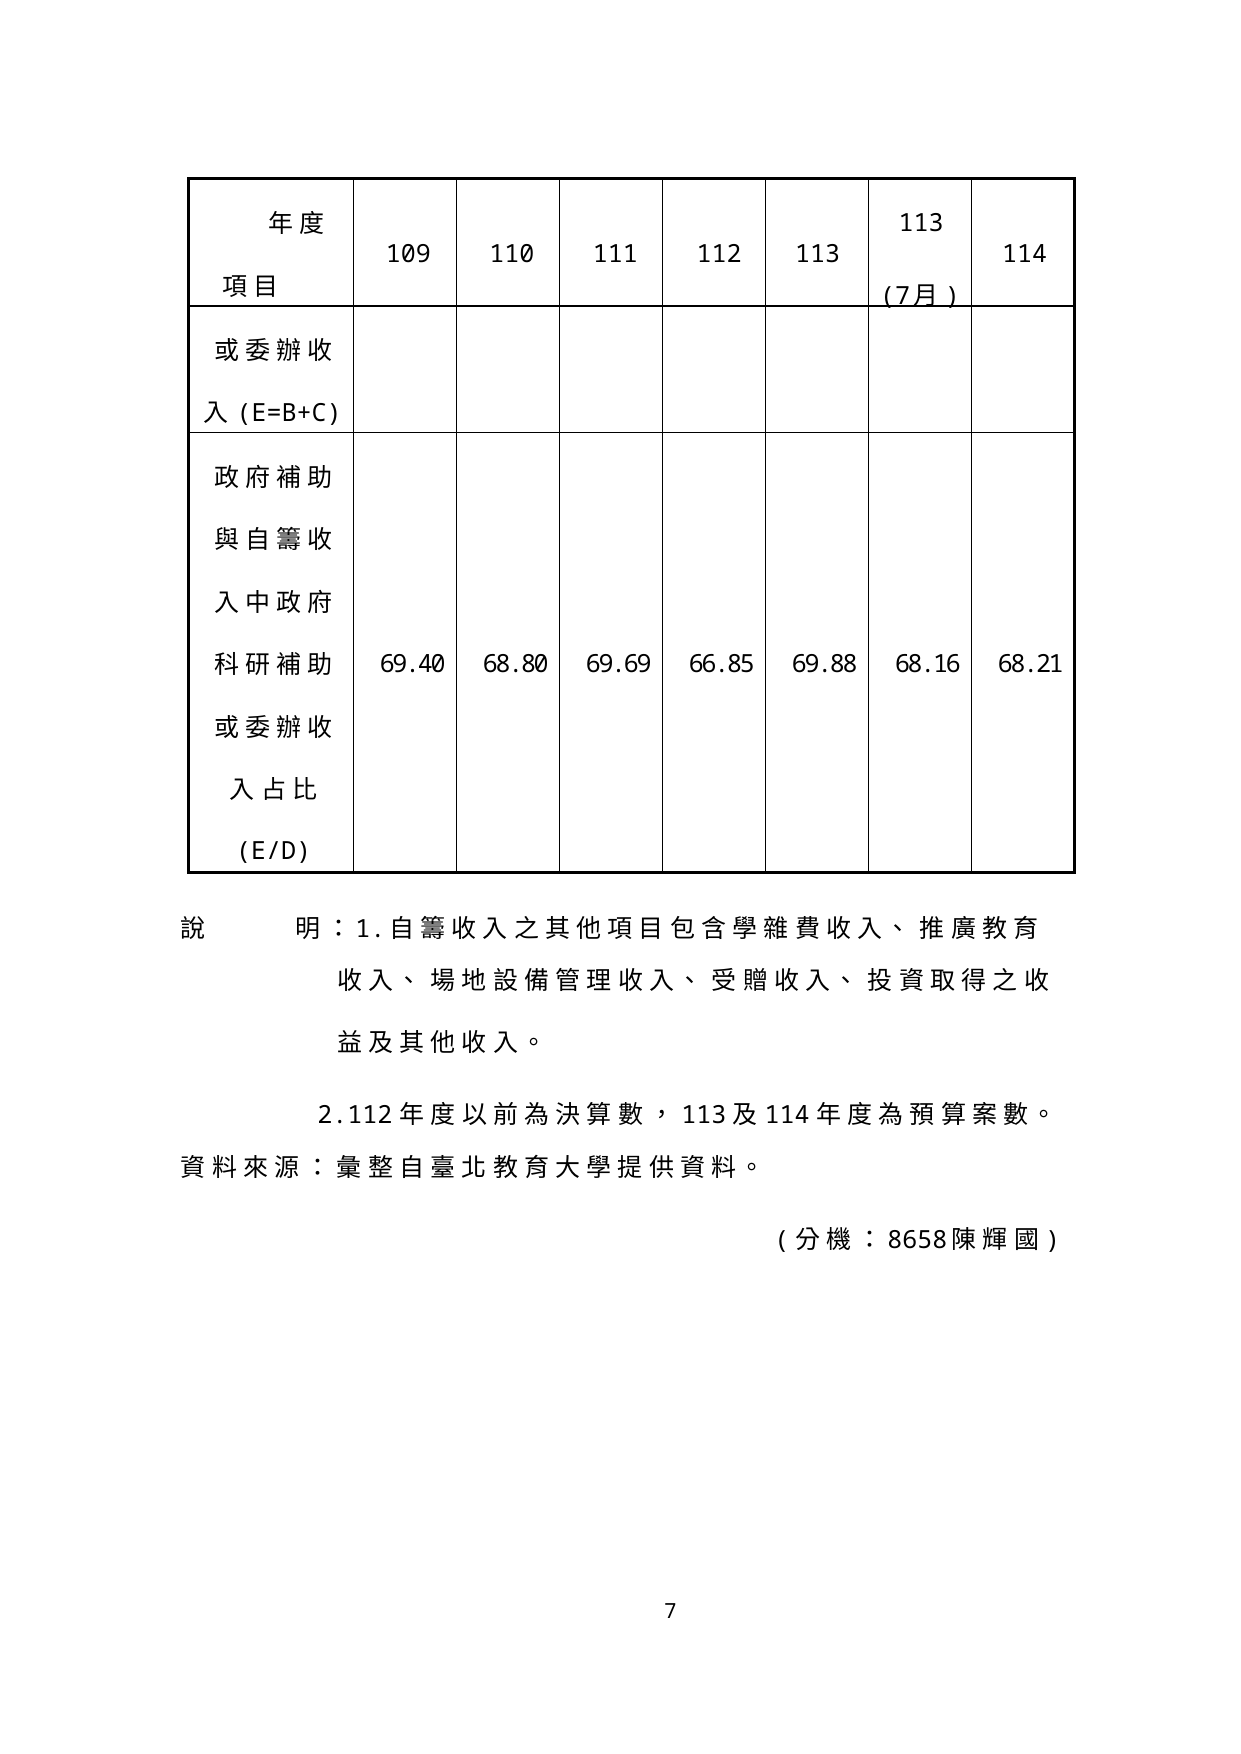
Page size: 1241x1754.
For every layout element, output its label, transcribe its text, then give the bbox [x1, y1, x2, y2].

table_cell [354, 307, 456, 432]
table_cell 政府補助與自籌收入中政府科研補助或委辦收入占比(E/D) [190, 433, 353, 871]
text 2.112年度以前為決算數，113及114年度為預算案數。 [303, 1062, 1063, 1124]
table_header 110 [457, 180, 559, 305]
table_header 113 (7月) [869, 180, 971, 305]
table_header 114 [972, 180, 1073, 305]
table_cell 68.21 [972, 433, 1073, 871]
table_cell [457, 307, 559, 432]
table_cell 68.16 [869, 433, 971, 871]
table_header 109 [354, 180, 456, 305]
table_header 112 [663, 180, 765, 305]
table_cell 69.88 [766, 433, 868, 871]
table_cell [869, 307, 971, 432]
table_header 111 [560, 180, 662, 305]
text (分機：8658陳輝國) [177, 1187, 1063, 1249]
table_cell 69.69 [560, 433, 662, 871]
table_cell 69.40 [354, 433, 456, 871]
text 資料來源：彙整自臺北教育大學提供資料。 [177, 1124, 1063, 1187]
table_cell 或委辦收入(E=B+C) [190, 307, 353, 432]
table_cell 66.85 [663, 433, 765, 871]
table_cell [560, 307, 662, 432]
text 說 明：1.自籌收入之其他項目包含學雜費收入、推廣教育收入、場地設備管理收入、受贈收入、投資取得之收益及其他收入。 [177, 874, 1063, 1062]
table_header 年度 項目 [190, 180, 353, 305]
table_header 113 [766, 180, 868, 305]
table_cell 68.80 [457, 433, 559, 871]
table_cell [663, 307, 765, 432]
table_cell [972, 307, 1073, 432]
table_cell [766, 307, 868, 432]
